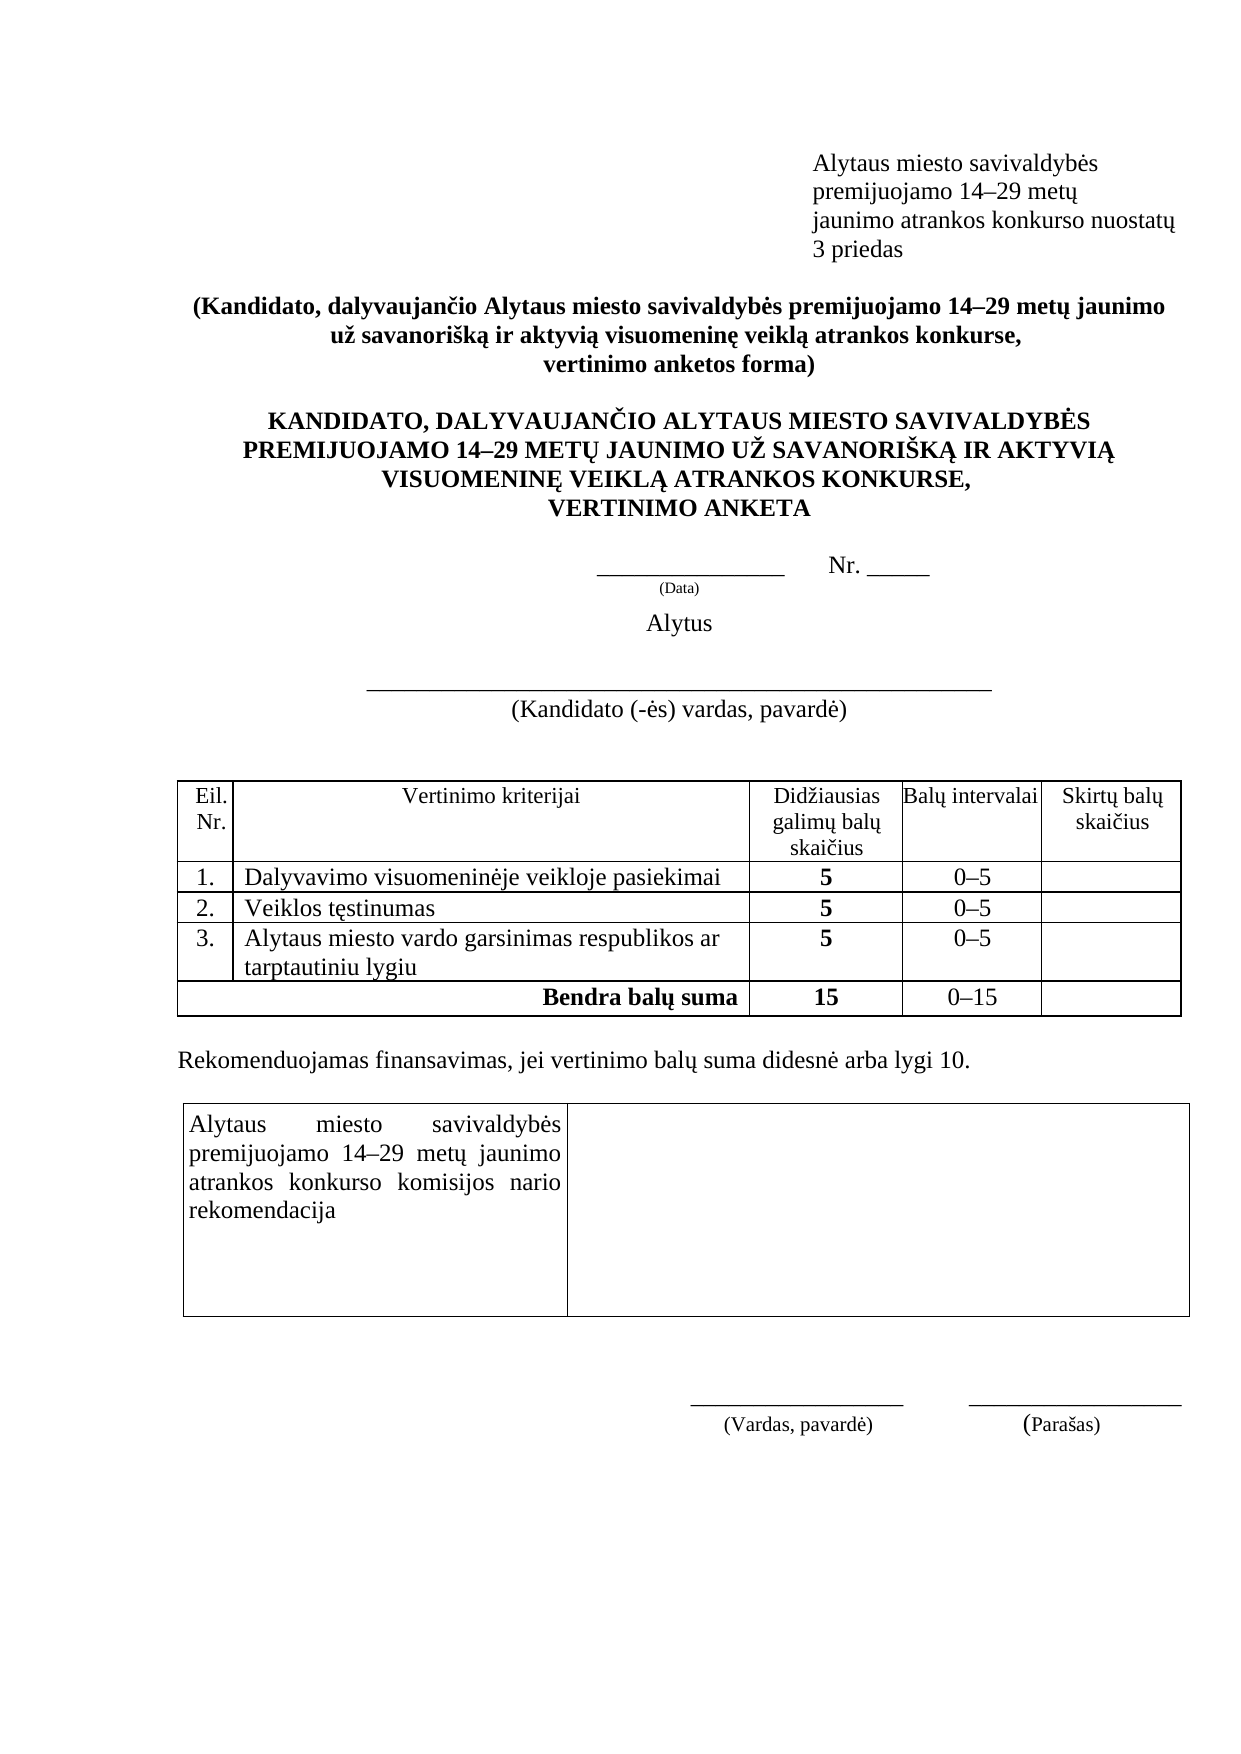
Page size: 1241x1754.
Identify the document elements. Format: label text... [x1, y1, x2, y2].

table_header [434, 1345, 685, 1472]
table_cell 3. [178, 923, 232, 980]
table_header Skirtų balų skaičius [1042, 782, 1180, 861]
table_header Alytaus miesto savivaldybės premijuojamo 14–29 metų jaunimo atrankos konkurso komisijos nario rekomendacija [184, 1104, 567, 1316]
table_cell 5 [750, 923, 902, 980]
table_cell [1042, 923, 1180, 980]
table_cell 5 [750, 893, 902, 921]
table_cell Veiklos tęstinumas [234, 893, 749, 921]
text _______________ Nr. _____ [177, 550, 1181, 579]
text (Data) [177, 579, 1181, 608]
table_header Didžiausias galimų balų skaičius [750, 782, 902, 861]
text jaunimo atrankos konkurso nuostatų [177, 205, 1181, 234]
table_cell 15 [750, 982, 902, 1015]
table_header Balų intervalai [903, 782, 1041, 861]
table_cell 0–15 [903, 982, 1041, 1015]
table_cell Dalyvavimo visuomeninėje veikloje pasiekimai [234, 862, 749, 891]
table_header Vertinimo kriterijai [234, 782, 749, 861]
table_cell [1042, 893, 1180, 921]
text Rekomenduojamas finansavimas, jei vertinimo balų suma didesnė arba lygi 10. [177, 1045, 1181, 1074]
text VERTINIMO ANKETA [177, 493, 1181, 521]
table_header _________________ (Parašas) [936, 1345, 1187, 1472]
table_cell Bendra balų suma [178, 982, 749, 1015]
text 3 priedas [444, 234, 1181, 263]
table_cell [1042, 982, 1180, 1015]
table_cell Alytaus miesto vardo garsinimas respublikos ar tarptautiniu lygiu [234, 923, 749, 980]
table_header Eil. Nr. [178, 782, 232, 861]
text (Kandidato (-ės) vardas, pavardė) [177, 694, 1181, 723]
table_cell 0–5 [903, 893, 1041, 921]
table_cell 1. [178, 862, 232, 891]
table_header [183, 1345, 434, 1472]
text Alytus [177, 608, 1181, 636]
text premijuojamo 14–29 metų [177, 176, 1181, 205]
table_cell 0–5 [903, 862, 1041, 891]
text KANDIDATO, DALYVAUJANČIO ALYTAUS MIESTO SAVIVALDYBĖS PREMIJUOJAMO 14–29 METŲ JAUNIMO UŽ SAVANORIŠKĄ IR AKTYVIĄ VISUOMENINĘ VEIKLĄ ATRANKOS KONKURSE, [177, 406, 1181, 493]
table_cell 2. [178, 893, 232, 921]
table_cell [1042, 862, 1180, 891]
text vertinimo anketos forma) [177, 349, 1181, 378]
table_header _________________ (Vardas, pavardė) [685, 1345, 936, 1472]
text Alytaus miesto savivaldybės [177, 148, 1181, 176]
text (Kandidato, dalyvaujančio Alytaus miesto savivaldybės premijuojamo 14–29 metų jaunimo už savanorišką ir aktyvią visuomeninę veiklą atrankos konkurse, [177, 291, 1181, 349]
table_cell 5 [750, 862, 902, 891]
text __________________________________________________ [177, 665, 1181, 694]
table_header [568, 1104, 1189, 1316]
table_cell 0–5 [903, 923, 1041, 980]
